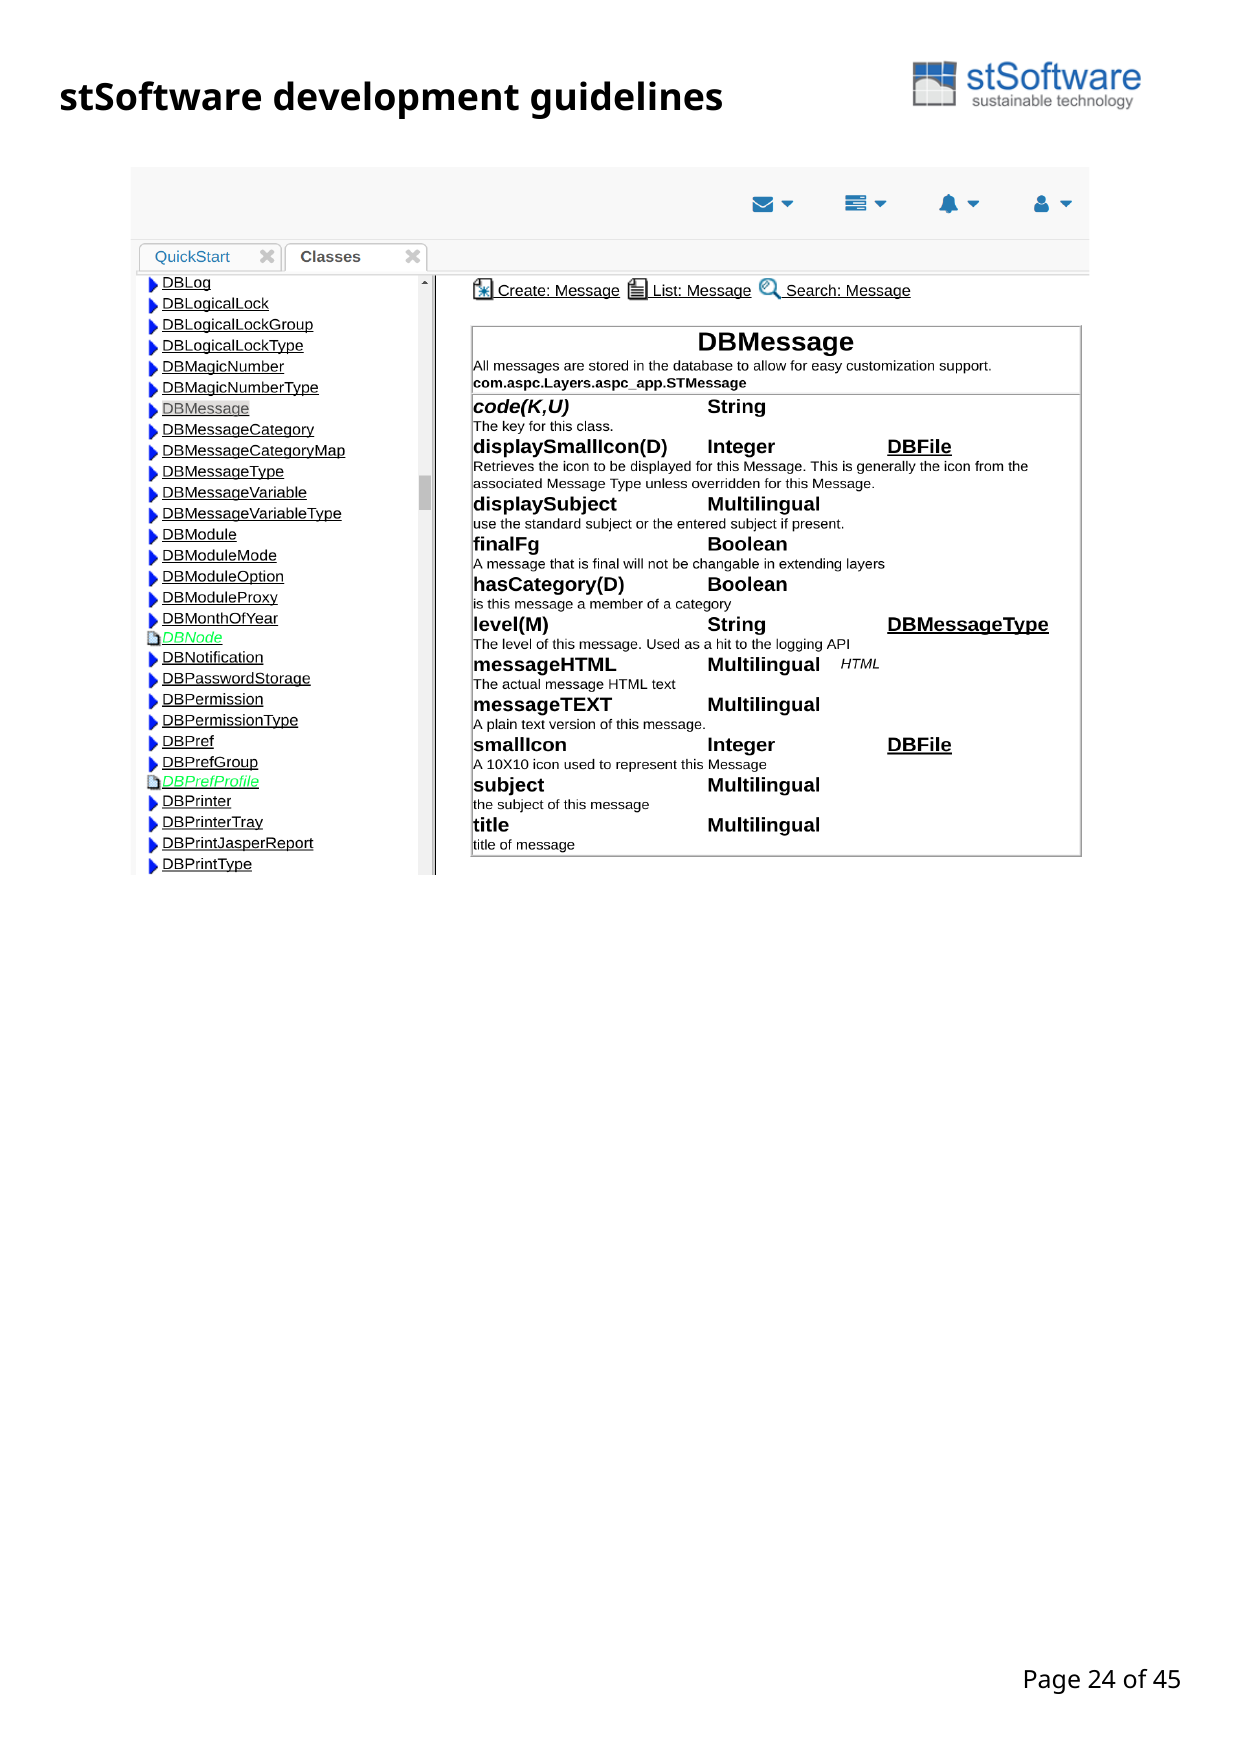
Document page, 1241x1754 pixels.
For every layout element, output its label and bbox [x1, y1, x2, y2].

picture [130, 167, 1090, 875]
picture [911, 55, 1145, 121]
